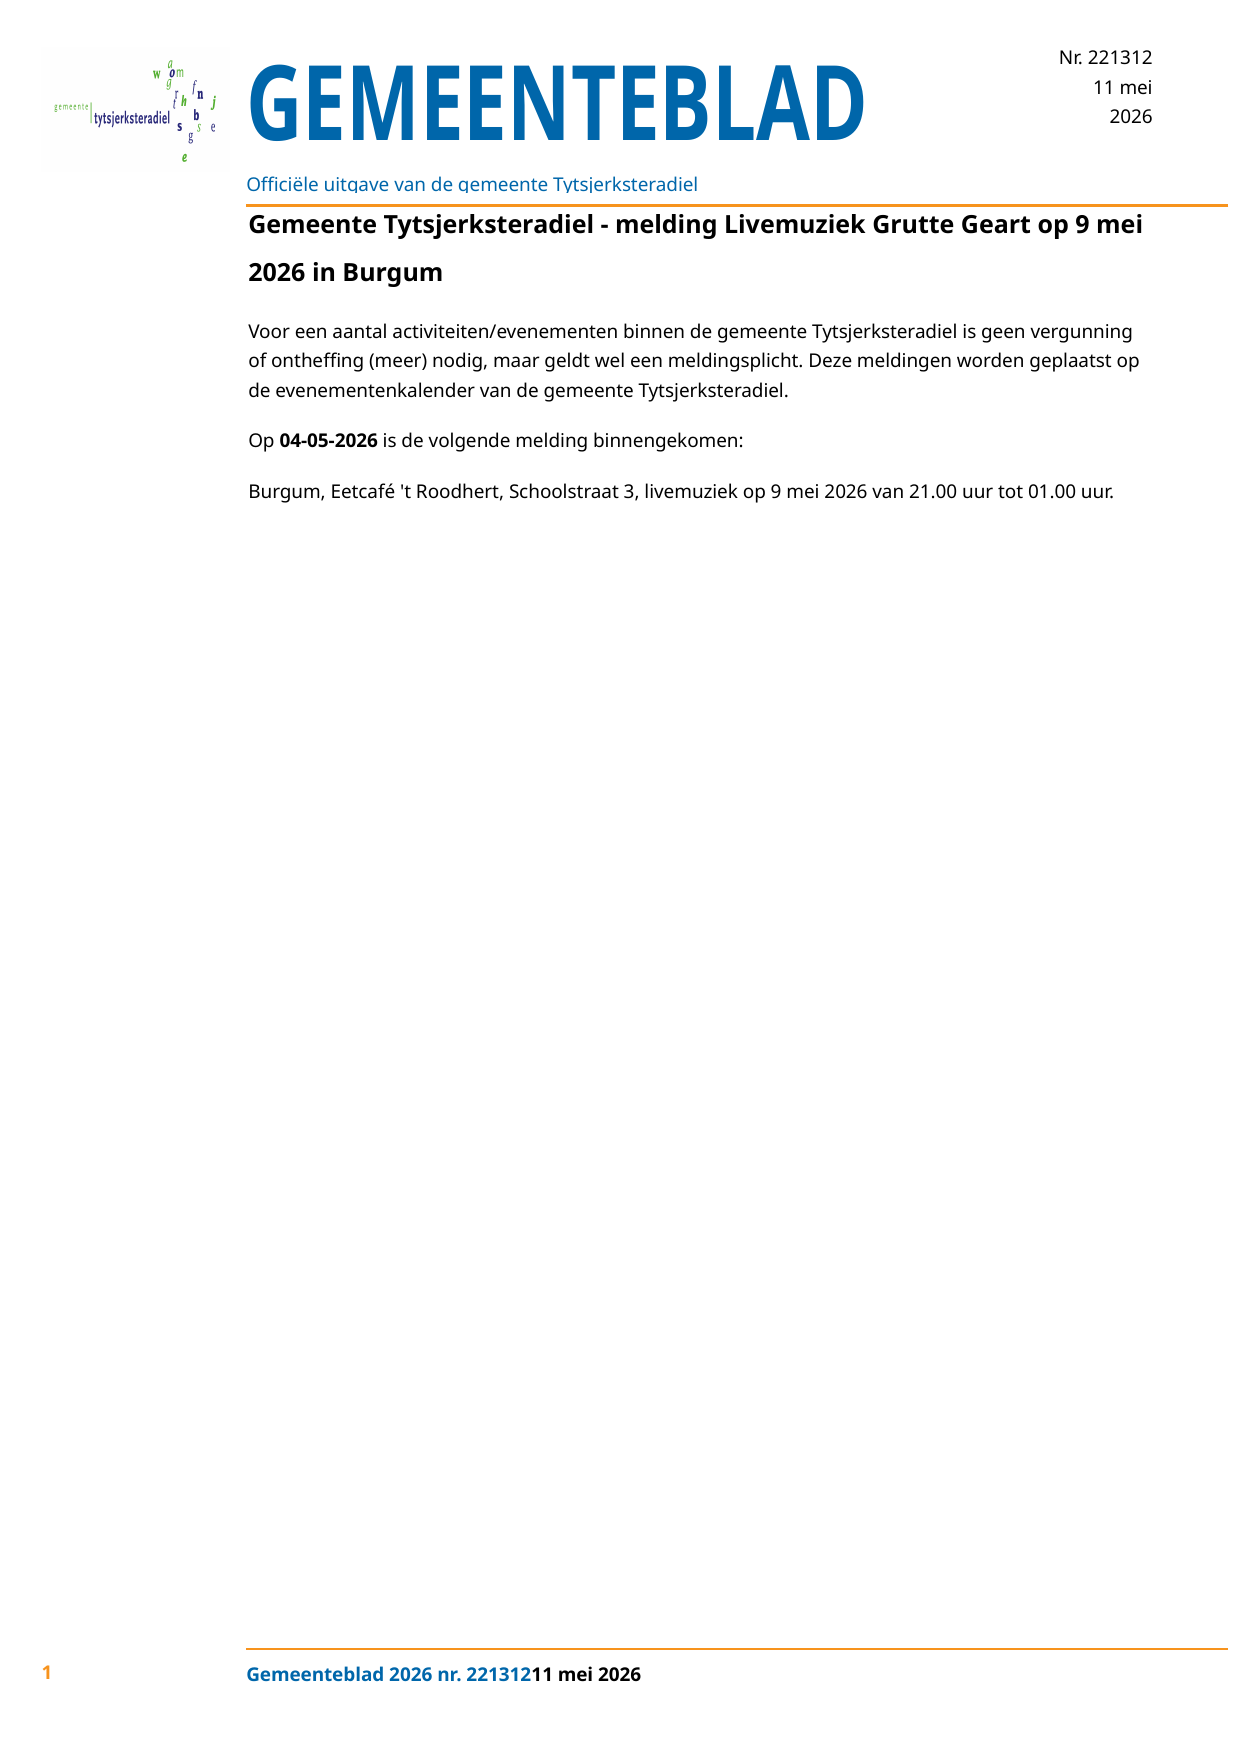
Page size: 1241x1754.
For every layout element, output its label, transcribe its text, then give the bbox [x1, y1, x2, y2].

text Gemeente Tytsjerksteradiel - melding Livemuziek Grutte Geart op 9 mei 2026 in Burgum [248, 207, 1152, 288]
text Op 04-05-2026 is de volgende melding binnengekomen: [248, 427, 1152, 453]
picture [41, 47, 231, 172]
text Burgum, Eetcafé 't Roodhert, Schoolstraat 3, livemuziek op 9 mei 2026 van 21.00 uur tot 01.00 uur. [248, 478, 1152, 504]
text Voor een aantal activiteiten/evenementen binnen de gemeente Tytsjerksteradiel is geen vergunning of ontheffing (meer) nodig, maar geldt wel een meldingsplicht. Deze meldingen worden geplaatst op de evenementenkalender van de gemeente Tytsjerksteradiel. [248, 318, 1152, 403]
